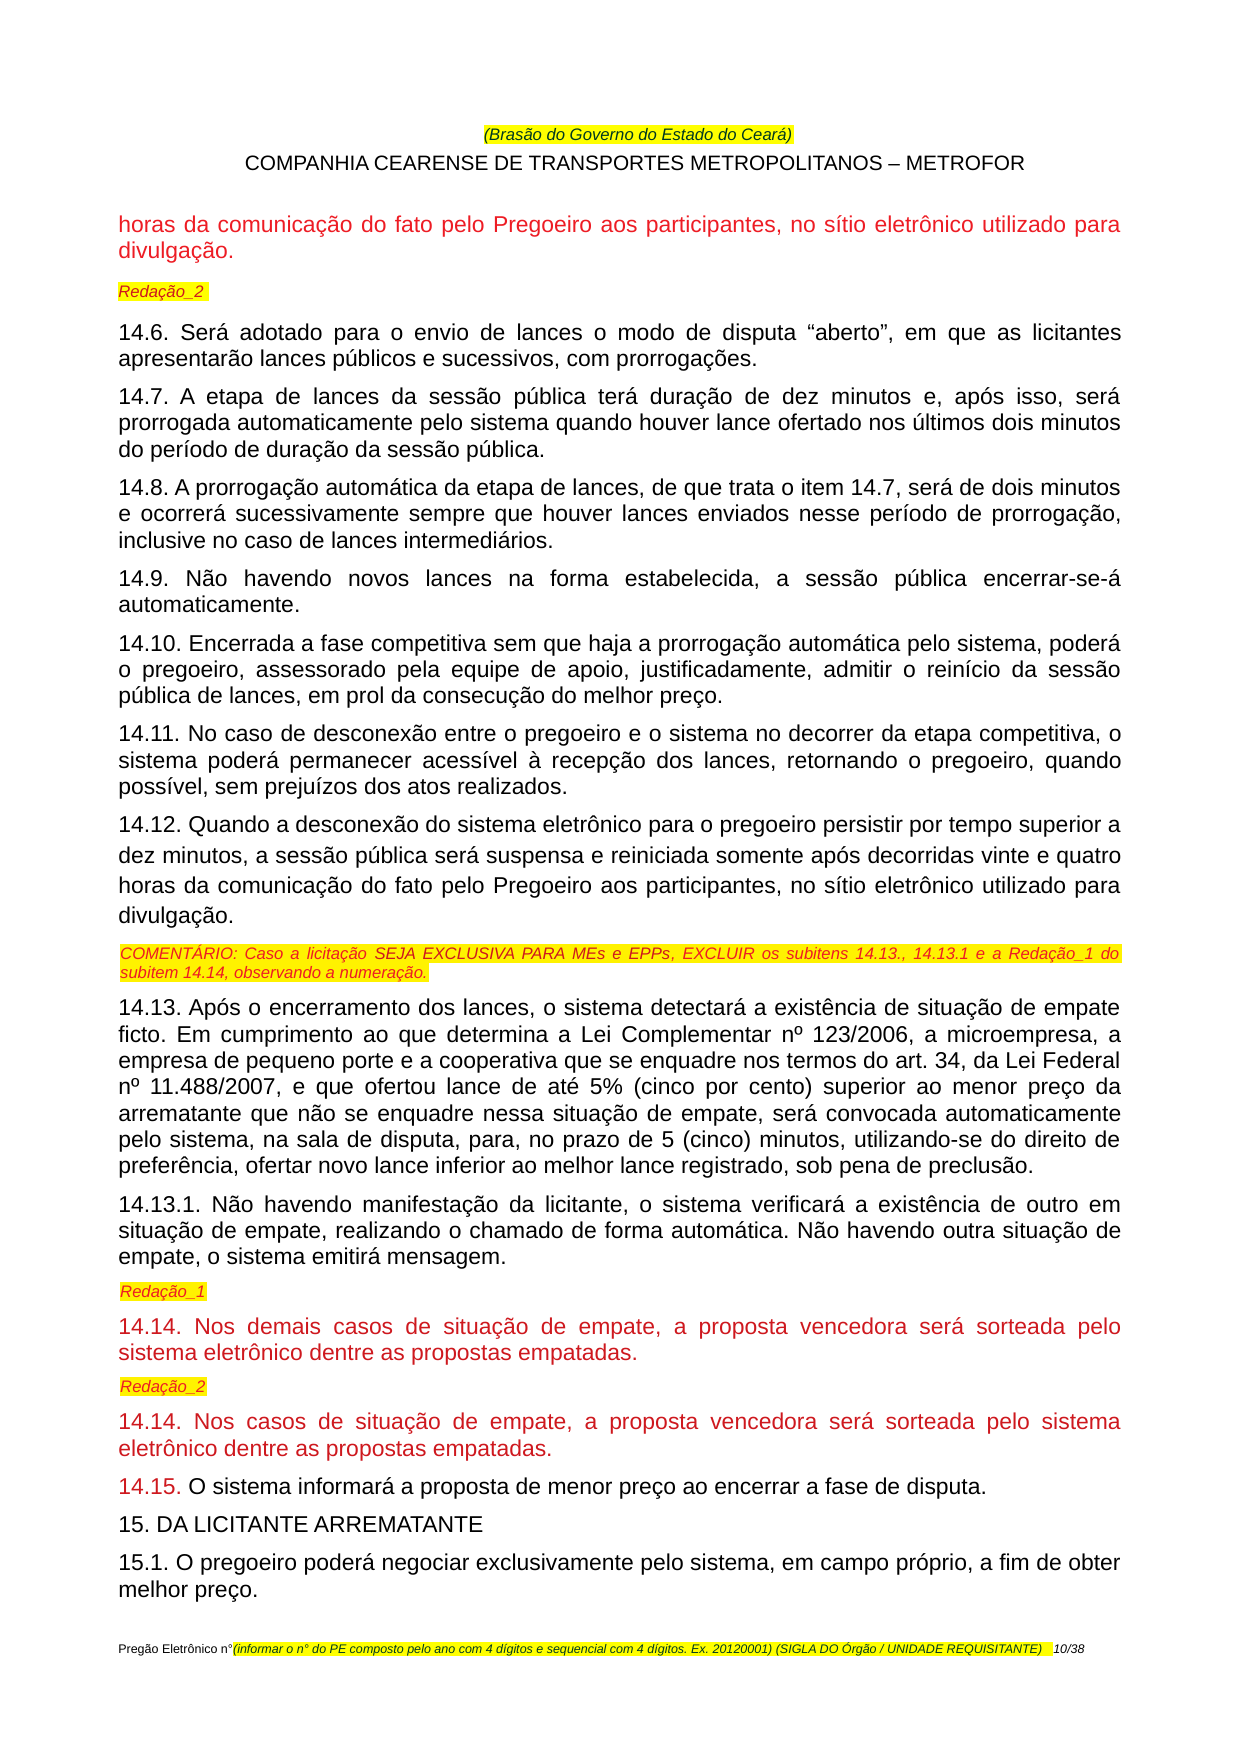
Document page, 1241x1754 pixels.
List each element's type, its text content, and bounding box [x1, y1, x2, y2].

text 14.15. O sistema informará a proposta de menor preço ao encerrar a fase de disputa. [118, 1473, 1122, 1499]
text 14.10. Encerrada a fase competitiva sem que haja a prorrogação automática pelo sistema, poderá o pregoeiro, assessorado pela equipe de apoio, justificadamente, admitir o reinício da sessão pública de lances, em prol da consecução do melhor preço. [118, 629, 1122, 708]
text horas da comunicação do fato pelo Pregoeiro aos participantes, no sítio eletrônico utilizado para divulgação. [118, 211, 1122, 264]
text 14.14. Nos casos de situação de empate, a proposta vencedora será sorteada pelo sistema eletrônico dentre as propostas empatadas. [118, 1408, 1122, 1461]
text 14.11. No caso de desconexão entre o pregoeiro e o sistema no decorrer da etapa competitiva, o sistema poderá permanecer acessível à recepção dos lances, retornando o pregoeiro, quando possível, sem prejuízos dos atos realizados. [118, 720, 1122, 799]
text 14.6. Será adotado para o envio de lances o modo de disputa “aberto”, em que as licitantes apresentarão lances públicos e sucessivos, com prorrogações. [118, 318, 1122, 371]
text 14.7. A etapa de lances da sessão pública terá duração de dez minutos e, após isso, será prorrogada automaticamente pelo sistema quando houver lance ofertado nos últimos dois minutos do período de duração da sessão pública. [118, 383, 1122, 462]
text Redação_2 [118, 282, 1122, 301]
text 14.8. A prorrogação automática da etapa de lances, de que trata o item 14.7, será de dois minutos e ocorrerá sucessivamente sempre que houver lances enviados nesse período de prorrogação, inclusive no caso de lances intermediários. [118, 474, 1122, 553]
text COMENTÁRIO: Caso a licitação SEJA EXCLUSIVA PARA MEs e EPPs, EXCLUIR os subitens 14.13., 14.13.1 e a Redação_1 do subitem 14.14, observando a numeração. [120, 944, 1122, 982]
list 14.12. Quando a desconexão do sistema eletrônico para o pregoeiro persistir por tempo superior a dez minutos, a sessão pública será suspensa e reiniciada somente após decorridas vinte e quatro horas da comunicação do fato pelo Pregoeiro aos participantes, no sítio eletrônico utilizado para divulgação. [118, 811, 1122, 928]
text 15.1. O pregoeiro poderá negociar exclusivamente pelo sistema, em campo próprio, a fim de obter melhor preço. [118, 1549, 1122, 1602]
text Redação_1 [120, 1282, 1122, 1301]
text Redação_2 [120, 1377, 1122, 1396]
text 14.14. Nos demais casos de situação de empate, a proposta vencedora será sorteada pelo sistema eletrônico dentre as propostas empatadas. [118, 1313, 1122, 1365]
text 14.13.1. Não havendo manifestação da licitante, o sistema verificará a existência de outro em situação de empate, realizando o chamado de forma automática. Não havendo outra situação de empate, o sistema emitirá mensagem. [118, 1191, 1122, 1270]
text 14.13. Após o encerramento dos lances, o sistema detectará a existência de situação de empate ficto. Em cumprimento ao que determina a Lei Complementar nº 123/2006, a microempresa, a empresa de pequeno porte e a cooperativa que se enquadre nos termos do art. 34, da Lei Federal nº 11.488/2007, e que ofertou lance de até 5% (cinco por cento) superior ao menor preço da arrematante que não se enquadre nessa situação de empate, será convocada automaticamente pelo sistema, na sala de disputa, para, no prazo de 5 (cinco) minutos, utilizando-se do direito de preferência, ofertar novo lance inferior ao melhor lance registrado, sob pena de preclusão. [118, 994, 1122, 1179]
text 14.9. Não havendo novos lances na forma estabelecida, a sessão pública encerrar-se-á automaticamente. [118, 565, 1122, 618]
text 15. DA LICITANTE ARREMATANTE [118, 1511, 1122, 1537]
